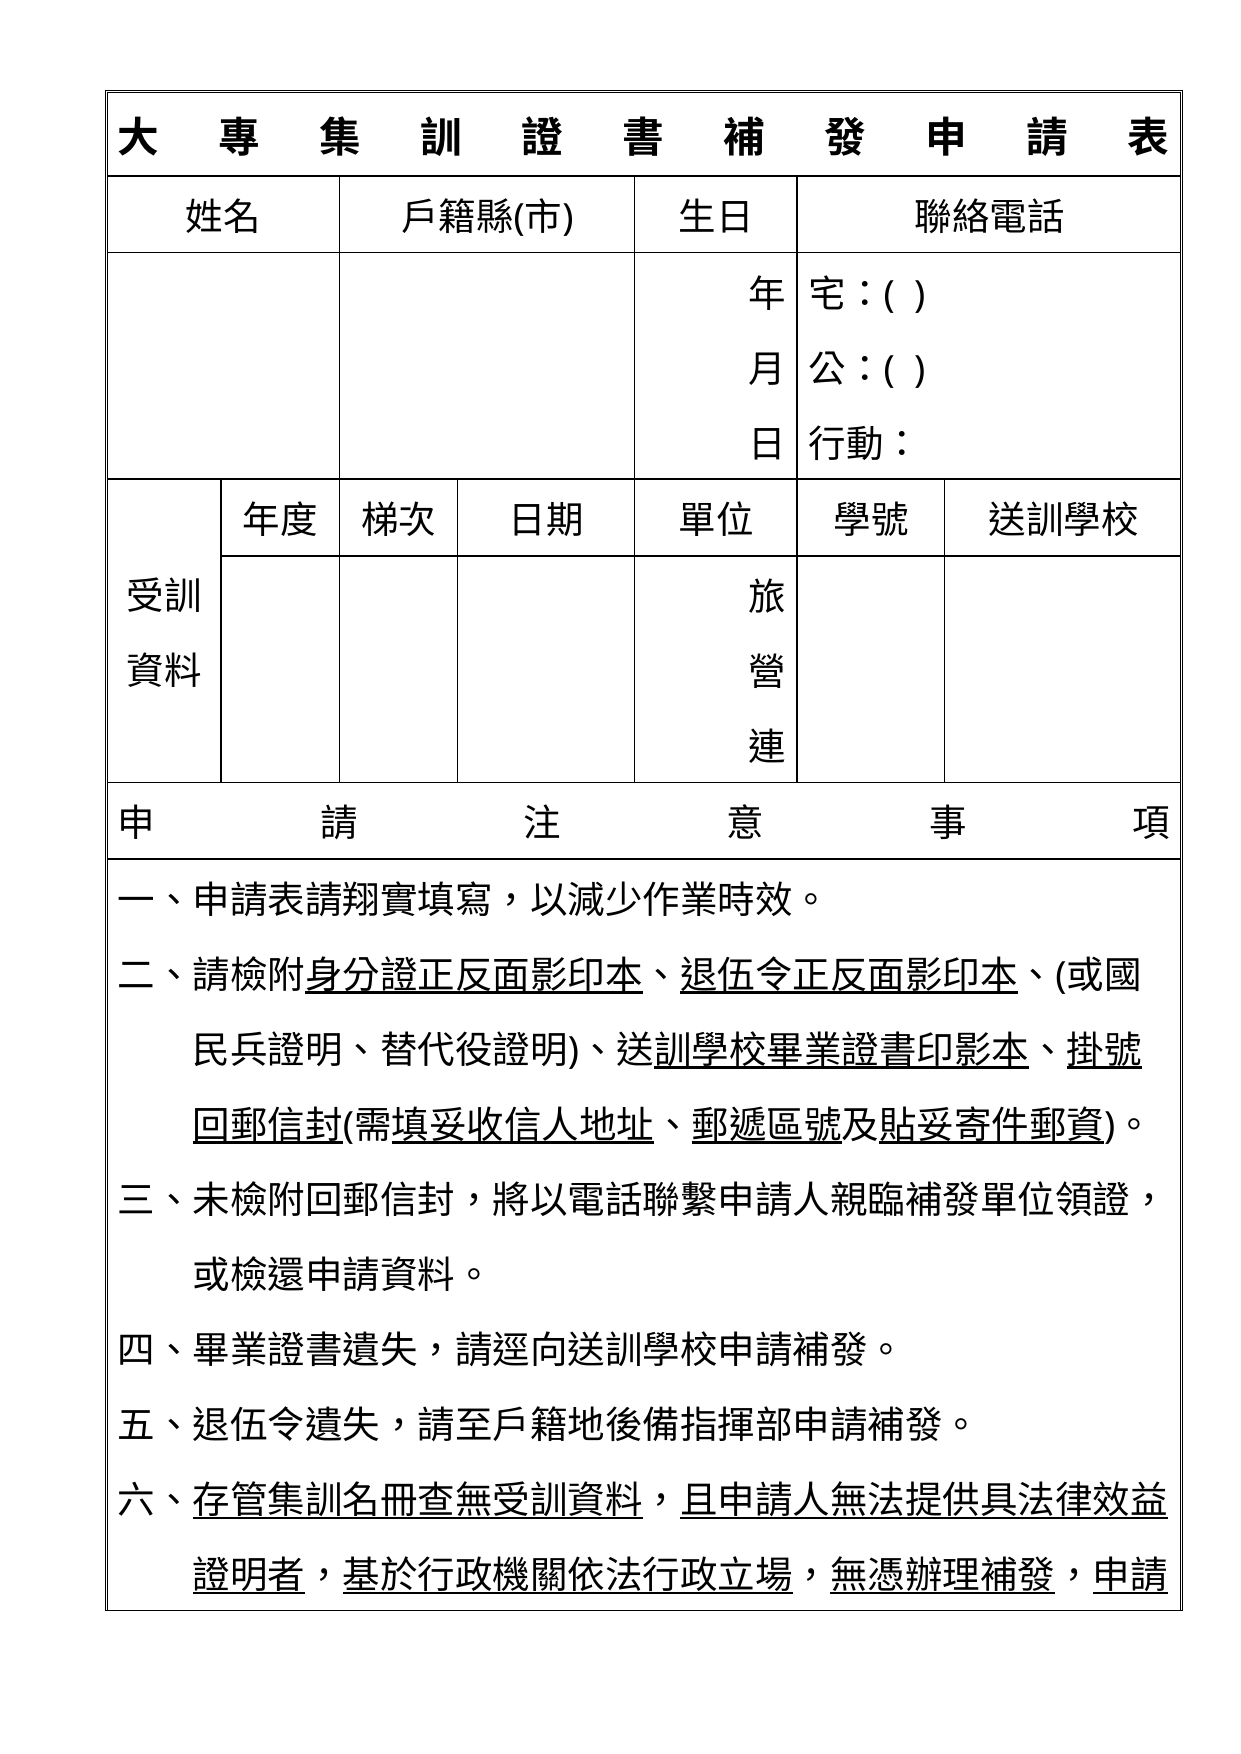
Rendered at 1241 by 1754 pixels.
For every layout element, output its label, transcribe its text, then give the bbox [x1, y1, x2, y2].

table_header 大專集訓證書補發申請表 [108, 93, 1180, 175]
table_cell 單位 [635, 480, 796, 555]
table_cell 生日 [635, 177, 796, 252]
table_cell 一、申請表請翔實填寫，以減少作業時效。 二、請檢附身分證正反面影印本、退伍令正反面影印本、(或國 民兵證明、替代役證明)、送訓學校畢業證書印影本、掛號 回郵信封(需填妥收信人地址、郵遞區號及貼妥寄件郵資)。 三、未檢附回郵信封，將以電話聯繫申請人親臨補發單位領證，或檢還申請資料。 四、畢業證書遺失，請逕向送訓學校申請補發。 五、退伍令遺失，請至戶籍地後備指揮部申請補發。 六、存管集訓名冊查無受訓資料，且申請人無法提供具法律效益證明者，基於行政機關依法行政立場，無憑辦理補發，申請 [108, 860, 1180, 1609]
table_cell 梯次 [340, 480, 457, 555]
table_cell [340, 557, 457, 781]
table_cell 申請注意事項 [108, 783, 1180, 858]
table_cell 送訓學校 [945, 480, 1180, 555]
table_cell [945, 557, 1180, 781]
table_cell [340, 253, 634, 478]
table_cell [458, 557, 634, 781]
table_cell [798, 557, 944, 781]
table_cell 姓名 [108, 177, 339, 252]
table_cell [108, 253, 339, 478]
table_cell 旅 營 連 [635, 557, 796, 781]
table_cell 學號 [798, 480, 944, 555]
table_cell [222, 557, 339, 781]
table_cell 年 月 日 [635, 253, 796, 478]
table_cell 年度 [222, 480, 339, 555]
table_cell 宅：( ) 公：( ) 行動： [798, 253, 1180, 478]
table_cell 戶籍縣(市) [340, 177, 634, 252]
table_cell 日期 [458, 480, 634, 555]
table_cell 受訓資料 [108, 480, 220, 781]
table_cell 聯絡電話 [798, 177, 1180, 252]
